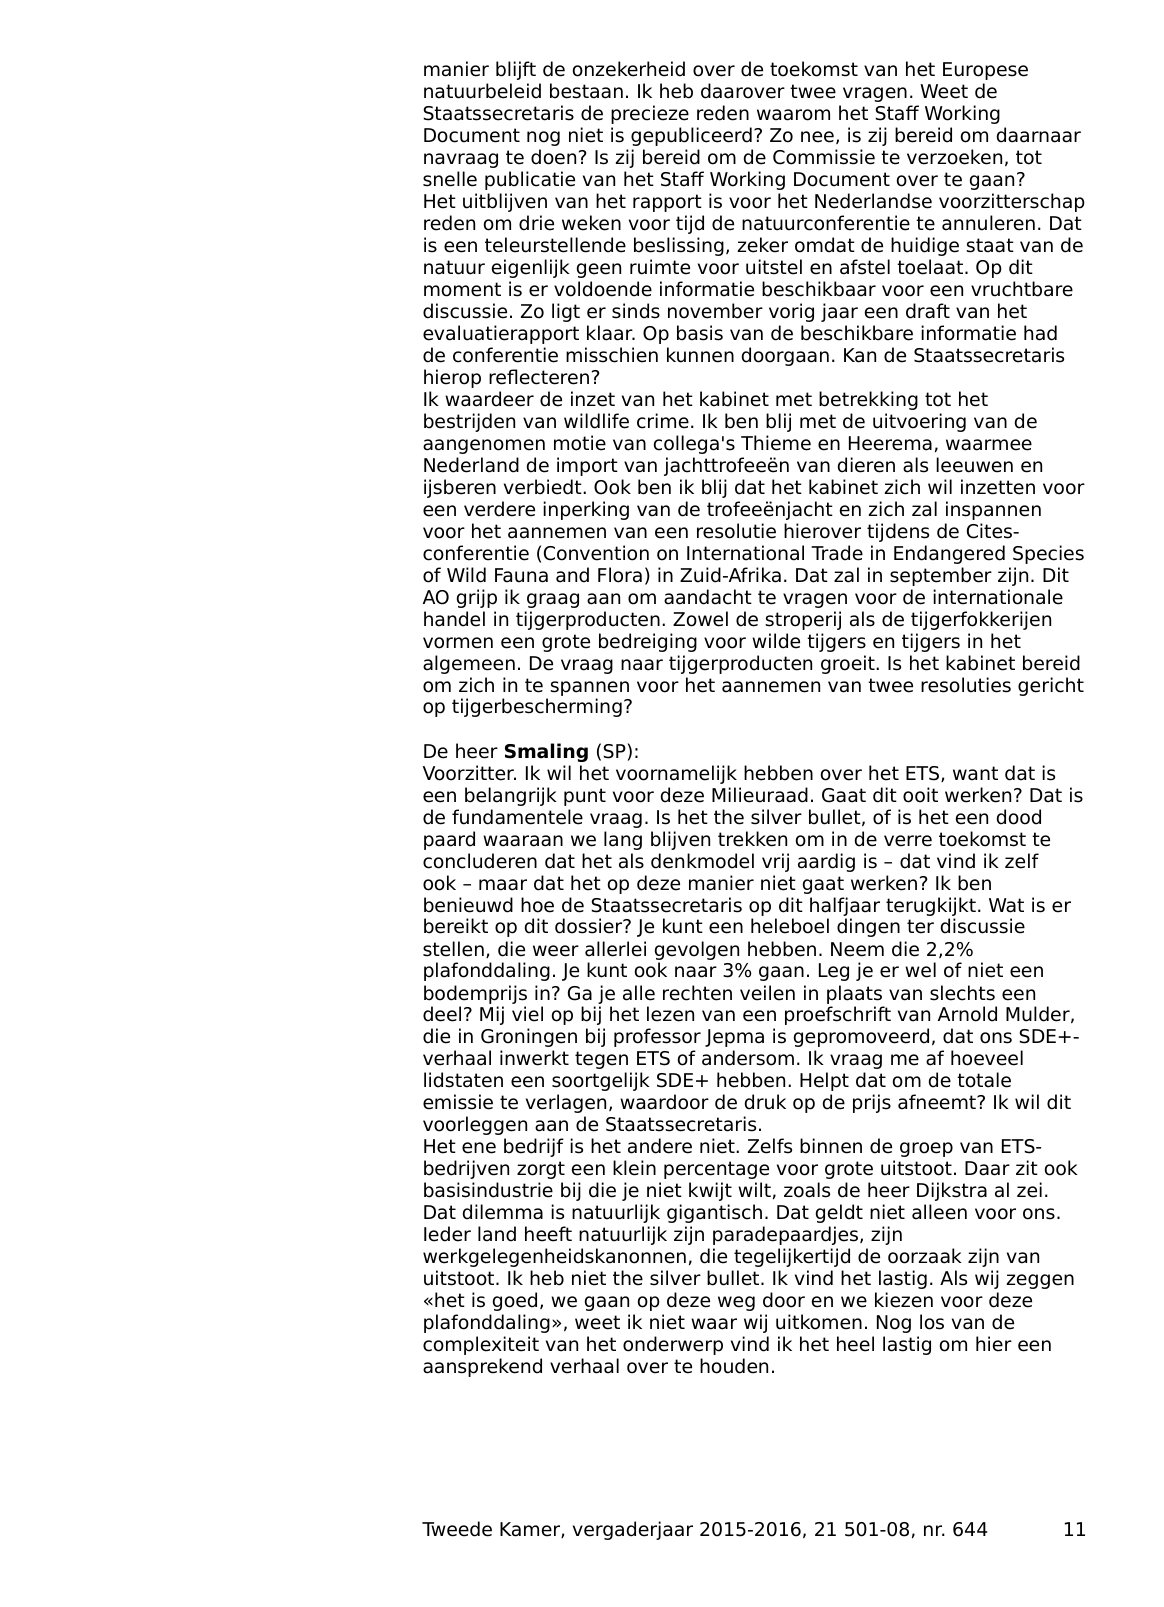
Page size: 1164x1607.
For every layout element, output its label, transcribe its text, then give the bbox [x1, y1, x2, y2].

text Ik waardeer de inzet van het kabinet met betrekking tot het bestrijden van wildlife crime. Ik ben blij met de uitvoering van de aangenomen motie van collega's Thieme en Heerema, waarmee Nederland de import van jachttrofeeën van dieren als leeuwen en ijsberen verbiedt. Ook ben ik blij dat het kabinet zich wil inzetten voor een verdere inperking van de trofeeënjacht en zich zal inspannen voor het aannemen van een resolutie hierover tijdens de Cites-conferentie (Convention on International Trade in Endangered Species of Wild Fauna and Flora) in Zuid-Afrika. Dat zal in september zijn. Dit AO grijp ik graag aan om aandacht te vragen voor de internationale handel in tijgerproducten. Zowel de stroperij als de tijgerfokkerijen vormen een grote bedreiging voor wilde tijgers en tijgers in het algemeen. De vraag naar tijgerproducten groeit. Is het kabinet bereid om zich in te spannen voor het aannemen van twee resoluties gericht op tijgerbescherming? [422, 389, 1087, 718]
text manier blijft de onzekerheid over de toekomst van het Europese natuurbeleid bestaan. Ik heb daarover twee vragen. Weet de Staatssecretaris de precieze reden waarom het Staff Working Document nog niet is gepubliceerd? Zo nee, is zij bereid om daarnaar navraag te doen? Is zij bereid om de Commissie te verzoeken, tot snelle publicatie van het Staff Working Document over te gaan? [422, 59, 1087, 191]
text De heer Smaling (SP): [422, 741, 1087, 763]
text Voorzitter. Ik wil het voornamelijk hebben over het ETS, want dat is een belangrijk punt voor deze Milieuraad. Gaat dit ooit werken? Dat is de fundamentele vraag. Is het the silver bullet, of is het een dood paard waaraan we lang blijven trekken om in de verre toekomst te concluderen dat het als denkmodel vrij aardig is – dat vind ik zelf ook – maar dat het op deze manier niet gaat werken? Ik ben benieuwd hoe de Staatssecretaris op dit halfjaar terugkijkt. Wat is er bereikt op dit dossier? Je kunt een heleboel dingen ter discussie stellen, die weer allerlei gevolgen hebben. Neem die 2,2% plafonddaling. Je kunt ook naar 3% gaan. Leg je er wel of niet een bodemprijs in? Ga je alle rechten veilen in plaats van slechts een deel? Mij viel op bij het lezen van een proefschrift van Arnold Mulder, die in Groningen bij professor Jepma is gepromoveerd, dat ons SDE+-verhaal inwerkt tegen ETS of andersom. Ik vraag me af hoeveel lidstaten een soortgelijk SDE+ hebben. Helpt dat om de totale emissie te verlagen, waardoor de druk op de prijs afneemt? Ik wil dit voorleggen aan de Staatssecretaris. [422, 763, 1087, 1136]
text Het uitblijven van het rapport is voor het Nederlandse voorzitterschap reden om drie weken voor tijd de natuurconferentie te annuleren. Dat is een teleurstellende beslissing, zeker omdat de huidige staat van de natuur eigenlijk geen ruimte voor uitstel en afstel toelaat. Op dit moment is er voldoende informatie beschikbaar voor een vruchtbare discussie. Zo ligt er sinds november vorig jaar een draft van het evaluatierapport klaar. Op basis van de beschikbare informatie had de conferentie misschien kunnen doorgaan. Kan de Staatssecretaris hierop reflecteren? [422, 191, 1087, 389]
text Het ene bedrijf is het andere niet. Zelfs binnen de groep van ETS-bedrijven zorgt een klein percentage voor grote uitstoot. Daar zit ook basisindustrie bij die je niet kwijt wilt, zoals de heer Dijkstra al zei. Dat dilemma is natuurlijk gigantisch. Dat geldt niet alleen voor ons. Ieder land heeft natuurlijk zijn paradepaardjes, zijn werkgelegenheidskanonnen, die tegelijkertijd de oorzaak zijn van uitstoot. Ik heb niet the silver bullet. Ik vind het lastig. Als wij zeggen «het is goed, we gaan op deze weg door en we kiezen voor deze plafonddaling», weet ik niet waar wij uitkomen. Nog los van de complexiteit van het onderwerp vind ik het heel lastig om hier een aansprekend verhaal over te houden. [422, 1136, 1087, 1378]
